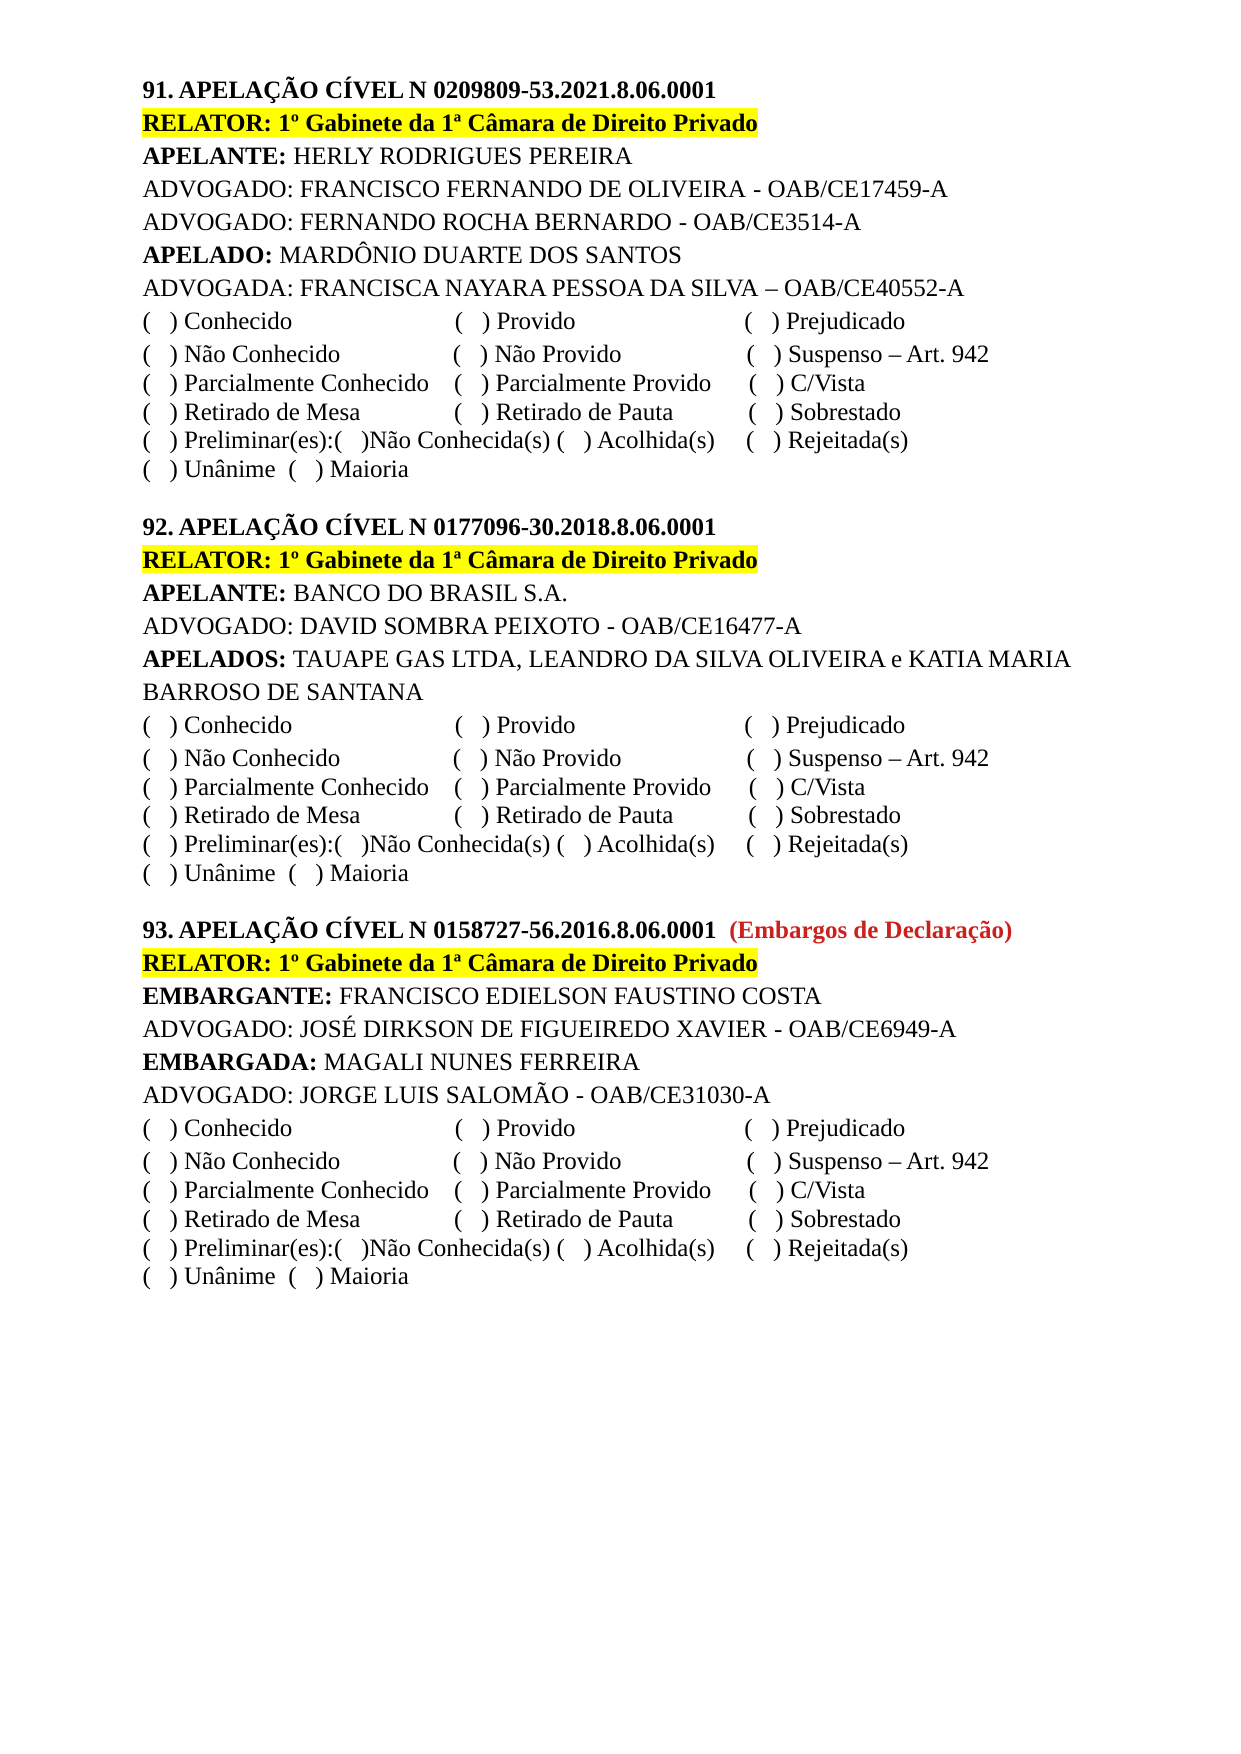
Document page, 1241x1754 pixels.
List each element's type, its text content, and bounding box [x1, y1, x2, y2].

text 92. APELAÇÃO CÍVEL N 0177096-30.2018.8.06.0001 RELATOR: 1º Gabinete da 1ª Câmara de Direito Privado APELANTE: BANCO DO BRASIL S.A. ADVOGADO: DAVID SOMBRA PEIXOTO - OAB/CE16477-A APELADOS: TAUAPE GAS LTDA, LEANDRO DA SILVA OLIVEIRA e KATIA MARIA BARROSO DE SANTANA ( ) Conhecido ( ) Provido ( ) Prejudicado [142, 512, 1141, 738]
text ( ) Não Conhecido ( ) Não Provido ( ) Suspenso – Art. 942 [142, 339, 1158, 368]
text ( ) Retirado de Mesa ( ) Retirado de Pauta ( ) Sobrestado [142, 800, 1158, 829]
text 91. APELAÇÃO CÍVEL N 0209809-53.2021.8.06.0001 RELATOR: 1º Gabinete da 1ª Câmara de Direito Privado APELANTE: HERLY RODRIGUES PEREIRA ADVOGADO: FRANCISCO FERNANDO DE OLIVEIRA - OAB/CE17459-A ADVOGADO: FERNANDO ROCHA BERNARDO - OAB/CE3514-A APELADO: MARDÔNIO DUARTE DOS SANTOS ADVOGADA: FRANCISCA NAYARA PESSOA DA SILVA – OAB/CE40552-A [142, 75, 1141, 302]
text ( ) Preliminar(es):( )Não Conhecida(s) ( ) Acolhida(s) ( ) Rejeitada(s) [142, 1233, 1158, 1261]
text ( ) Unânime ( ) Maioria [142, 454, 1158, 483]
text 93. APELAÇÃO CÍVEL N 0158727-56.2016.8.06.0001 (Embargos de Declaração) RELATOR: 1º Gabinete da 1ª Câmara de Direito Privado EMBARGANTE: FRANCISCO EDIELSON FAUSTINO COSTA ADVOGADO: JOSÉ DIRKSON DE FIGUEIREDO XAVIER - OAB/CE6949-A EMBARGADA: MAGALI NUNES FERREIRA ADVOGADO: JORGE LUIS SALOMÃO - OAB/CE31030-A ( ) Conhecido ( ) Provido ( ) Prejudicado [142, 915, 1141, 1142]
text ( ) Parcialmente Conhecido ( ) Parcialmente Provido ( ) C/Vista [142, 1175, 1158, 1204]
text ( ) Retirado de Mesa ( ) Retirado de Pauta ( ) Sobrestado [142, 397, 1158, 425]
text ( ) Não Conhecido ( ) Não Provido ( ) Suspenso – Art. 942 [142, 1146, 1158, 1175]
text ( ) Parcialmente Conhecido ( ) Parcialmente Provido ( ) C/Vista [142, 368, 1158, 397]
text ( ) Retirado de Mesa ( ) Retirado de Pauta ( ) Sobrestado [142, 1204, 1158, 1233]
text ( ) Conhecido ( ) Provido ( ) Prejudicado [142, 306, 1141, 335]
text ( ) Preliminar(es):( )Não Conhecida(s) ( ) Acolhida(s) ( ) Rejeitada(s) [142, 829, 1158, 858]
text ( ) Preliminar(es):( )Não Conhecida(s) ( ) Acolhida(s) ( ) Rejeitada(s) [142, 425, 1158, 454]
text ( ) Unânime ( ) Maioria [142, 1261, 1158, 1290]
text ( ) Unânime ( ) Maioria [142, 858, 1158, 887]
text ( ) Parcialmente Conhecido ( ) Parcialmente Provido ( ) C/Vista [142, 772, 1158, 800]
text ( ) Não Conhecido ( ) Não Provido ( ) Suspenso – Art. 942 [142, 743, 1158, 772]
